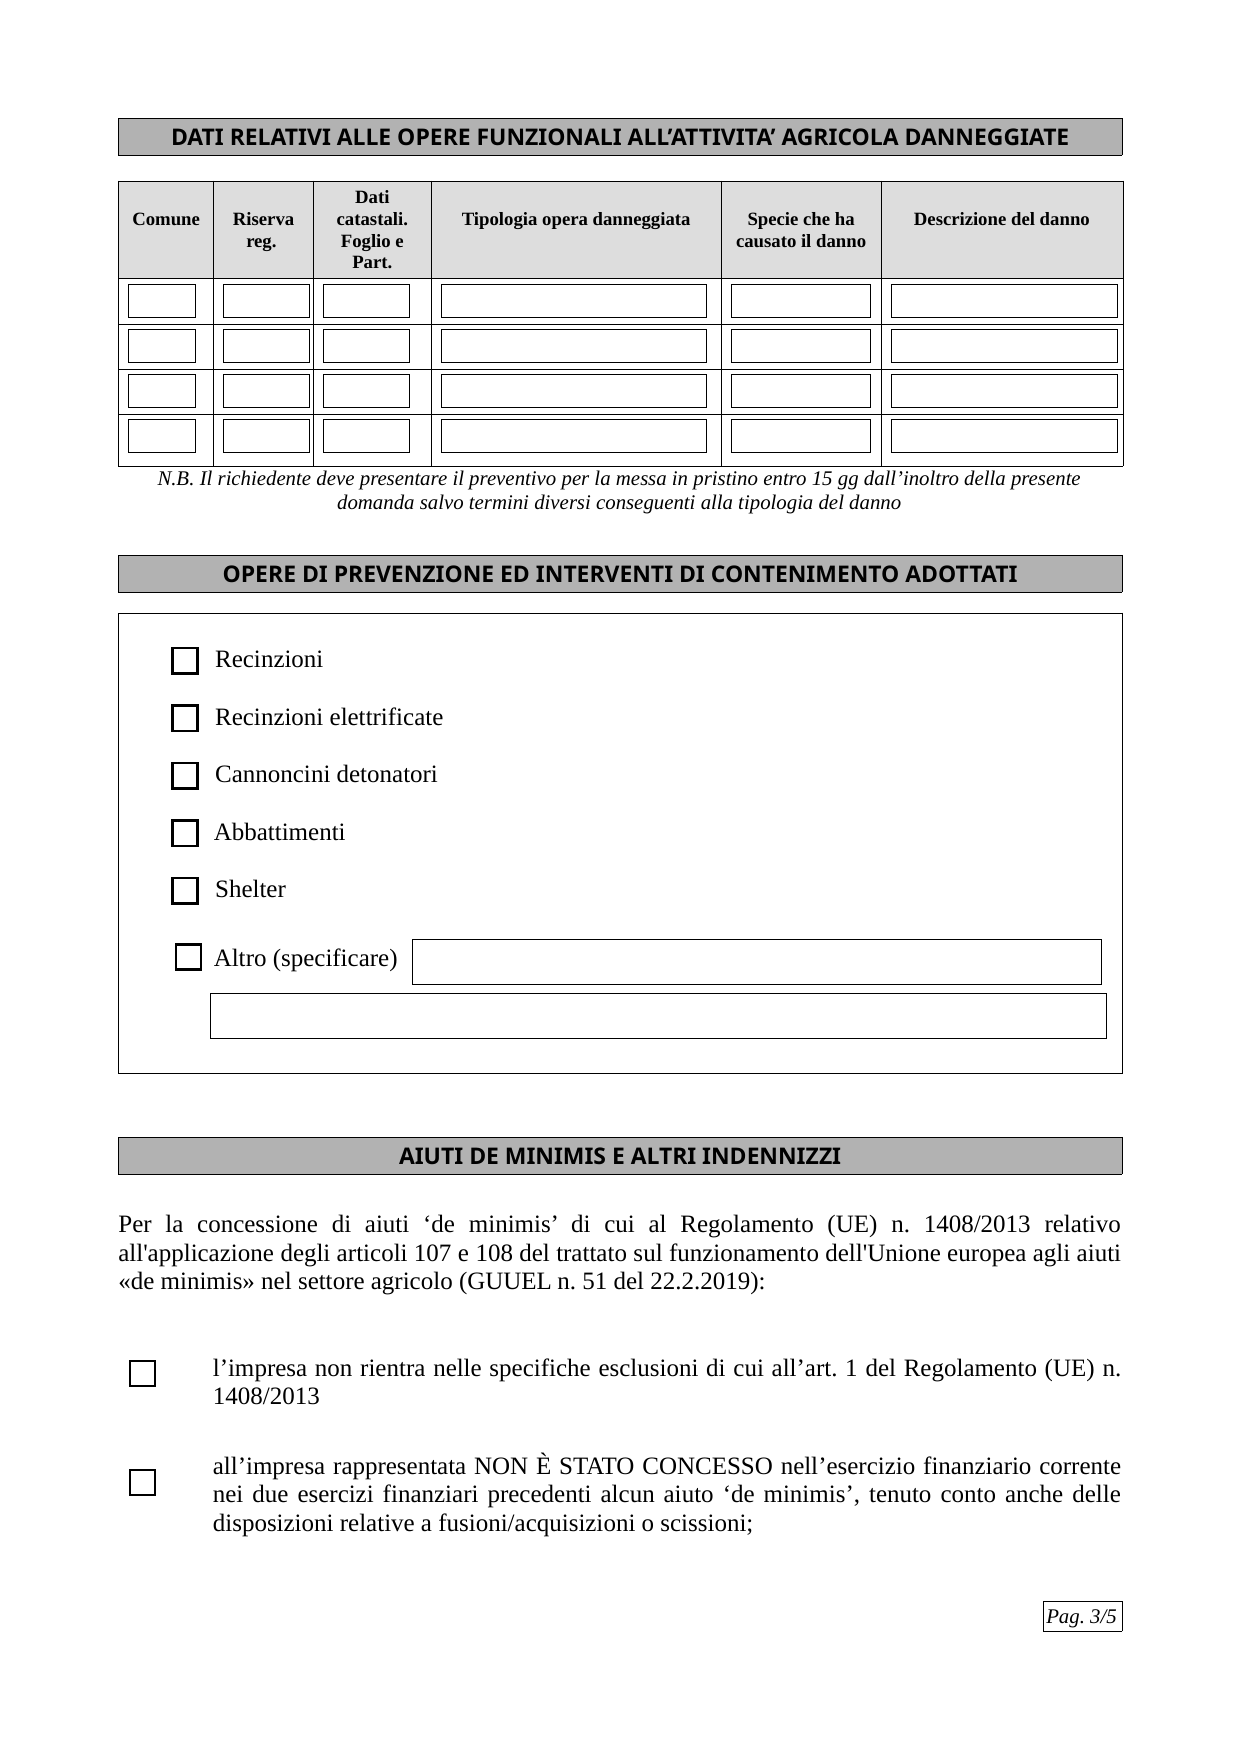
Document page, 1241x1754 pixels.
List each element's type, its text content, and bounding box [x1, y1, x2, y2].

table_cell [214, 279, 313, 323]
table_cell [314, 325, 431, 368]
text DATI RELATIVI ALLE OPERE FUNZIONALI ALL’ATTIVITA’ AGRICOLA DANNEGGIATE [119, 119, 1122, 155]
text Altro (specificare) [119, 941, 412, 972]
table_cell [882, 325, 1123, 368]
text AIUTI DE MINIMIS E ALTRI INDENNIZZI [119, 1138, 1122, 1174]
table_cell [722, 325, 881, 368]
table_header Riserva reg. [214, 182, 313, 278]
text Recinzioni [119, 641, 1122, 673]
table_cell [722, 415, 881, 466]
text Shelter [119, 871, 1122, 903]
table_cell [119, 370, 213, 414]
text OPERE DI PREVENZIONE ED INTERVENTI DI CONTENIMENTO ADOTTATI [119, 556, 1122, 592]
table_cell [119, 279, 213, 323]
text [1102, 941, 1122, 972]
table_cell [432, 325, 721, 368]
text all’impresa rappresentata NON È STATO CONCESSO nell’esercizio finanziario corrente nei due esercizi finanziari precedenti alcun aiuto ‘de minimis’, tenuto conto anche delle disposizioni relative a fusioni/acquisizioni o scissioni; [213, 1451, 1122, 1537]
table_cell [882, 370, 1123, 414]
table_cell [214, 370, 313, 414]
table_header Specie che ha causato il danno [722, 182, 881, 278]
text Abbattimenti [119, 814, 1122, 845]
text Cannoncini detonatori [119, 756, 1122, 788]
text N.B. Il richiedente deve presentare il preventivo per la messa in pristino entro 15 gg dall’inoltro della presente domanda salvo termini diversi conseguenti alla tipologia del danno [118, 467, 1122, 514]
table_cell [214, 415, 313, 466]
table_cell [722, 370, 881, 414]
table_header Tipologia opera danneggiata [432, 182, 721, 278]
text Pag. 3/5 [1044, 1602, 1122, 1631]
table_header Dati catastali. Foglio e Part. [314, 182, 431, 278]
table_header Descrizione del danno [882, 182, 1123, 278]
table_cell [314, 279, 431, 323]
table_cell [722, 279, 881, 323]
table_cell [882, 415, 1123, 466]
table_cell [314, 370, 431, 414]
table_cell [432, 279, 721, 323]
table_cell [432, 415, 721, 466]
table_cell [214, 325, 313, 368]
text l’impresa non rientra nelle specifiche esclusioni di cui all’art. 1 del Regolamento (UE) n. 1408/2013 [213, 1353, 1122, 1410]
table_cell [119, 415, 213, 466]
text [207, 1601, 1043, 1631]
table_cell [882, 279, 1123, 323]
table_cell [314, 415, 431, 466]
table_cell [432, 370, 721, 414]
text Recinzioni elettrificate [119, 699, 1122, 730]
text Per la concessione di aiuti ‘de minimis’ di cui al Regolamento (UE) n. 1408/2013 relativo all'applicazione degli articoli 107 e 108 del trattato sul funzionamento dell'Unione europea agli aiuti «de minimis» nel settore agricolo (GUUEL n. 51 del 22.2.2019): [118, 1209, 1122, 1295]
table_header Comune [119, 182, 213, 278]
table_cell [119, 325, 213, 368]
